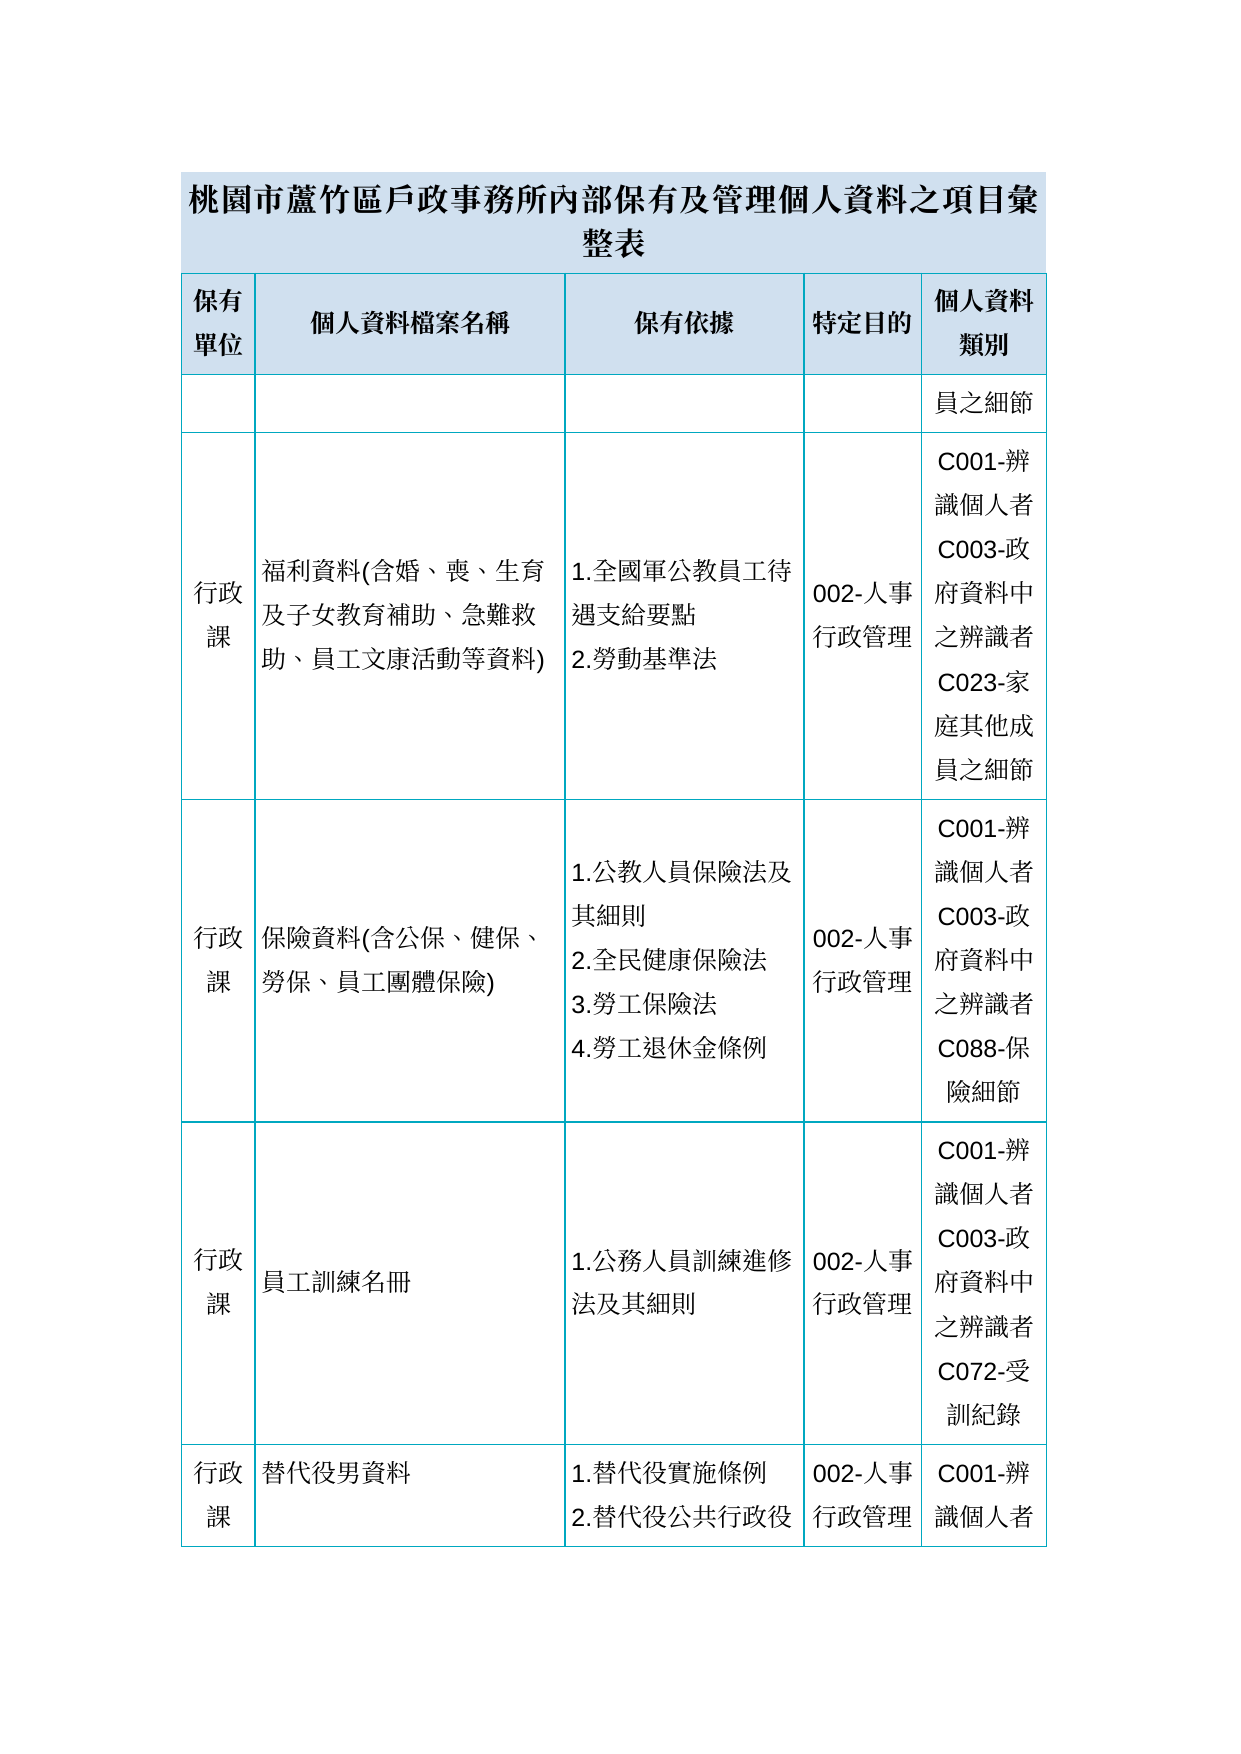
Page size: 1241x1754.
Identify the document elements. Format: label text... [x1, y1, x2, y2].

table_cell 員工訓練名冊 [256, 1123, 564, 1443]
table_cell 1.全國軍公教員工待遇支給要點 2.勞動基準法 [566, 433, 803, 798]
table_cell [805, 375, 921, 432]
table_cell 002-人事行政管理 [805, 1445, 921, 1546]
table_cell 福利資料(含婚、喪、生育及子女教育補助、急難救助、員工文康活動等資料) [256, 433, 564, 798]
table_cell 002-人事行政管理 [805, 800, 921, 1121]
table_cell 1.替代役實施條例 2.替代役公共行政役 [566, 1445, 803, 1546]
table_cell 002-人事行政管理 [805, 1123, 921, 1443]
table_cell 1.公教人員保險法及其細則 2.全民健康保險法 3.勞工保險法 4.勞工退休金條例 [566, 800, 803, 1121]
table_cell C001-辨識個人者 C003-政府資料中之辨識者 C023-家庭其他成員之細節 [922, 433, 1046, 798]
table_cell 個人資料類別 [922, 274, 1046, 374]
table_cell 替代役男資料 [256, 1445, 564, 1546]
table_cell 保有單位 [182, 274, 254, 374]
table_cell 行政課 [182, 800, 254, 1121]
table_cell [566, 375, 803, 432]
table_cell 行政課 [182, 1445, 254, 1546]
table_cell C001-辨識個人者 C003-政府資料中之辨識者 C072-受訓紀錄 [922, 1123, 1046, 1443]
table_cell C001-辨識個人者 [922, 1445, 1046, 1546]
table_cell 保有依據 [566, 274, 803, 374]
table_cell C001-辨識個人者 C003-政府資料中之辨識者 C088-保險細節 [922, 800, 1046, 1121]
table_cell 行政課 [182, 433, 254, 798]
table_cell [182, 375, 254, 432]
table_cell 保險資料(含公保、健保、勞保、員工團體保險) [256, 800, 564, 1121]
table_cell 002-人事行政管理 [805, 433, 921, 798]
table_header 桃園市蘆竹區戶政事務所內部保有及管理個人資料之項目彙整表 [181, 172, 1046, 273]
table_cell 員之細節 [922, 375, 1046, 432]
table_cell 個人資料檔案名稱 [256, 274, 564, 374]
table_cell 行政課 [182, 1123, 254, 1443]
table_cell [256, 375, 564, 432]
table_cell 1.公務人員訓練進修法及其細則 [566, 1123, 803, 1443]
table_cell 特定目的 [805, 274, 921, 374]
